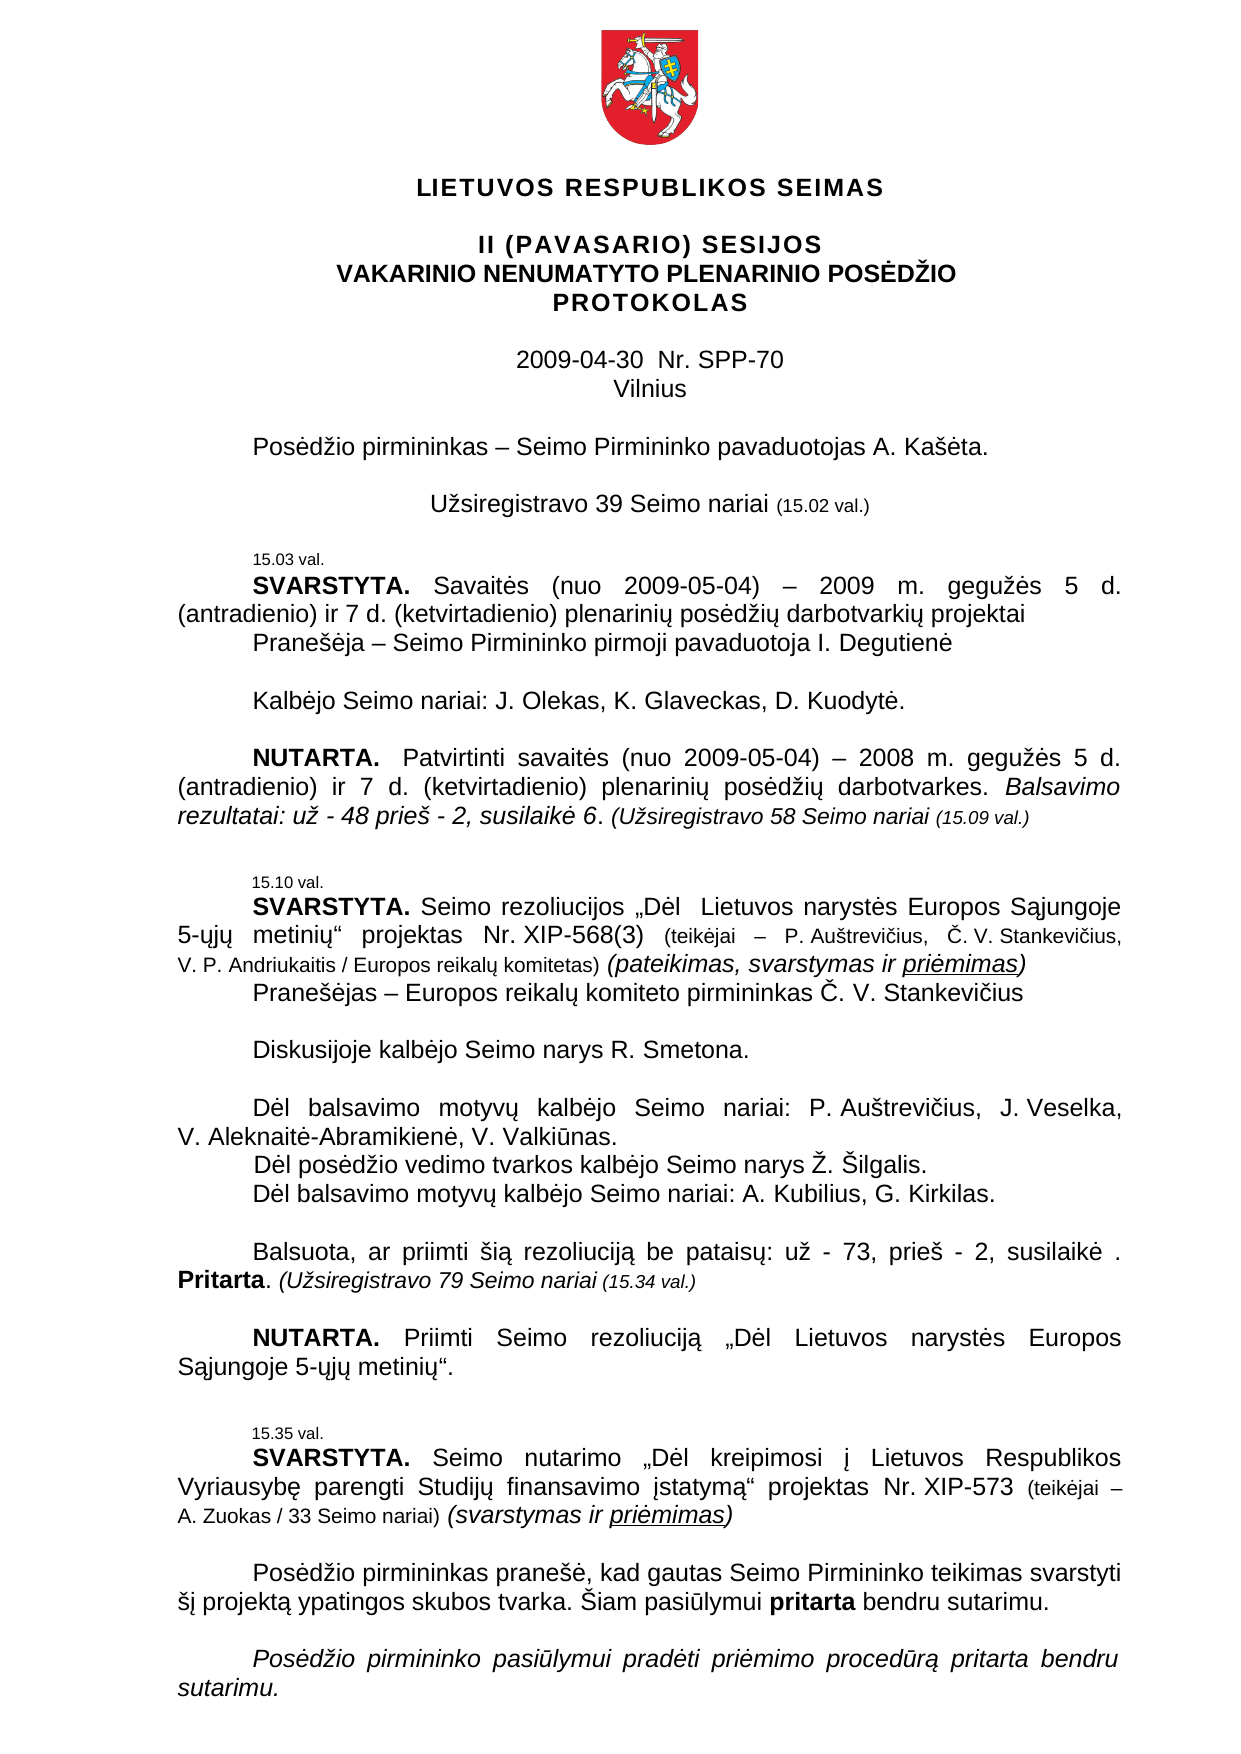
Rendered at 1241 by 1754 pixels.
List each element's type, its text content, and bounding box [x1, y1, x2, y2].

text SVARSTYTA. Savaitės (nuo 2009-05-04) – 2009 m. gegužės 5 d. (antradienio) ir 7 d. (ketvirtadienio) plenarinių posėdžių darbotvarkių projektai [177, 571, 1122, 628]
text LIETUVOS RESPUBLIKOS SEIMAS [177, 173, 1122, 202]
text Dėl balsavimo motyvų kalbėjo Seimo nariai: A. Kubilius, G. Kirkilas. [177, 1179, 1122, 1208]
text PROTOKOLAS [177, 288, 1122, 317]
text SVARSTYTA. Seimo rezoliucijos „Dėl Lietuvos narystės Europos Sąjungoje 5-ųjų metinių“ projektas Nr. XIP-568(3) (teikėjai – P. Auštrevičius, Č. V. Stankevičius, V. P. Andriukaitis / Europos reikalų komitetas) (pateikimas, svarstymas ir priėmimas) [177, 892, 1122, 978]
text NUTARTA. Priimti Seimo rezoliuciją „Dėl Lietuvos narystės Europos Sąjungoje 5-ųjų metinių“. [177, 1323, 1122, 1380]
text Dėl posėdžio vedimo tvarkos kalbėjo Seimo narys Ž. Šilgalis. [177, 1150, 1122, 1179]
text Posėdžio pirmininkas – Seimo Pirmininko pavaduotojas A. Kašėta. [177, 432, 1122, 460]
text 15.35 val. [177, 1423, 1122, 1443]
text 2009-04-30 Nr. SPP-70 [177, 345, 1122, 374]
subtitle VAKARINIO NENUMATYTO PLENARINIO POSĖDŽIO [177, 259, 1122, 288]
text Dėl balsavimo motyvų kalbėjo Seimo nariai: P. Auštrevičius, J. Veselka, V. Aleknaitė-Abramikienė, V. Valkiūnas. [177, 1093, 1122, 1150]
text Posėdžio pirmininkas pranešė, kad gautas Seimo Pirmininko teikimas svarstyti šį projektą ypatingos skubos tvarka. Šiam pasiūlymui pritarta bendru sutarimu. [177, 1558, 1122, 1615]
text Vilnius [177, 374, 1122, 403]
text Diskusijoje kalbėjo Seimo narys R. Smetona. [177, 1035, 1122, 1064]
text 15.10 val. [177, 872, 1122, 892]
text II (PAVASARIO) SESIJOS [177, 230, 1122, 259]
text Užsiregistravo 39 Seimo nariai (15.02 val.) [177, 489, 1122, 518]
text NUTARTA. Patvirtinti savaitės (nuo 2009-05-04) – 2008 m. gegužės 5 d. (antradienio) ir 7 d. (ketvirtadienio) plenarinių posėdžių darbotvarkes. Balsavimo rezultatai: už - 48 prieš - 2, susilaikė 6. (Užsiregistravo 58 Seimo nariai (15.09 val.) [177, 743, 1122, 829]
text 15.03 val. [177, 542, 1122, 571]
text Posėdžio pirmininko pasiūlymui pradėti priėmimo procedūrą pritarta bendru sutarimu. [177, 1644, 1122, 1701]
text Balsuota, ar priimti šią rezoliuciją be pataisų: už - 73, prieš - 2, susilaikė . Pritarta. (Užsiregistravo 79 Seimo nariai (15.34 val.) [177, 1237, 1122, 1294]
text Pranešėjas – Europos reikalų komiteto pirmininkas Č. V. Stankevičius [177, 978, 1122, 1007]
text Kalbėjo Seimo nariai: J. Olekas, K. Glaveckas, D. Kuodytė. [177, 686, 1122, 714]
text SVARSTYTA. Seimo nutarimo „Dėl kreipimosi į Lietuvos Respublikos Vyriausybę parengti Studijų finansavimo įstatymą“ projektas Nr. XIP-573 (teikėjai – A. Zuokas / 33 Seimo nariai) (svarstymas ir priėmimas) [177, 1443, 1122, 1529]
text Pranešėja – Seimo Pirmininko pirmoji pavaduotoja I. Degutienė [177, 628, 1122, 657]
